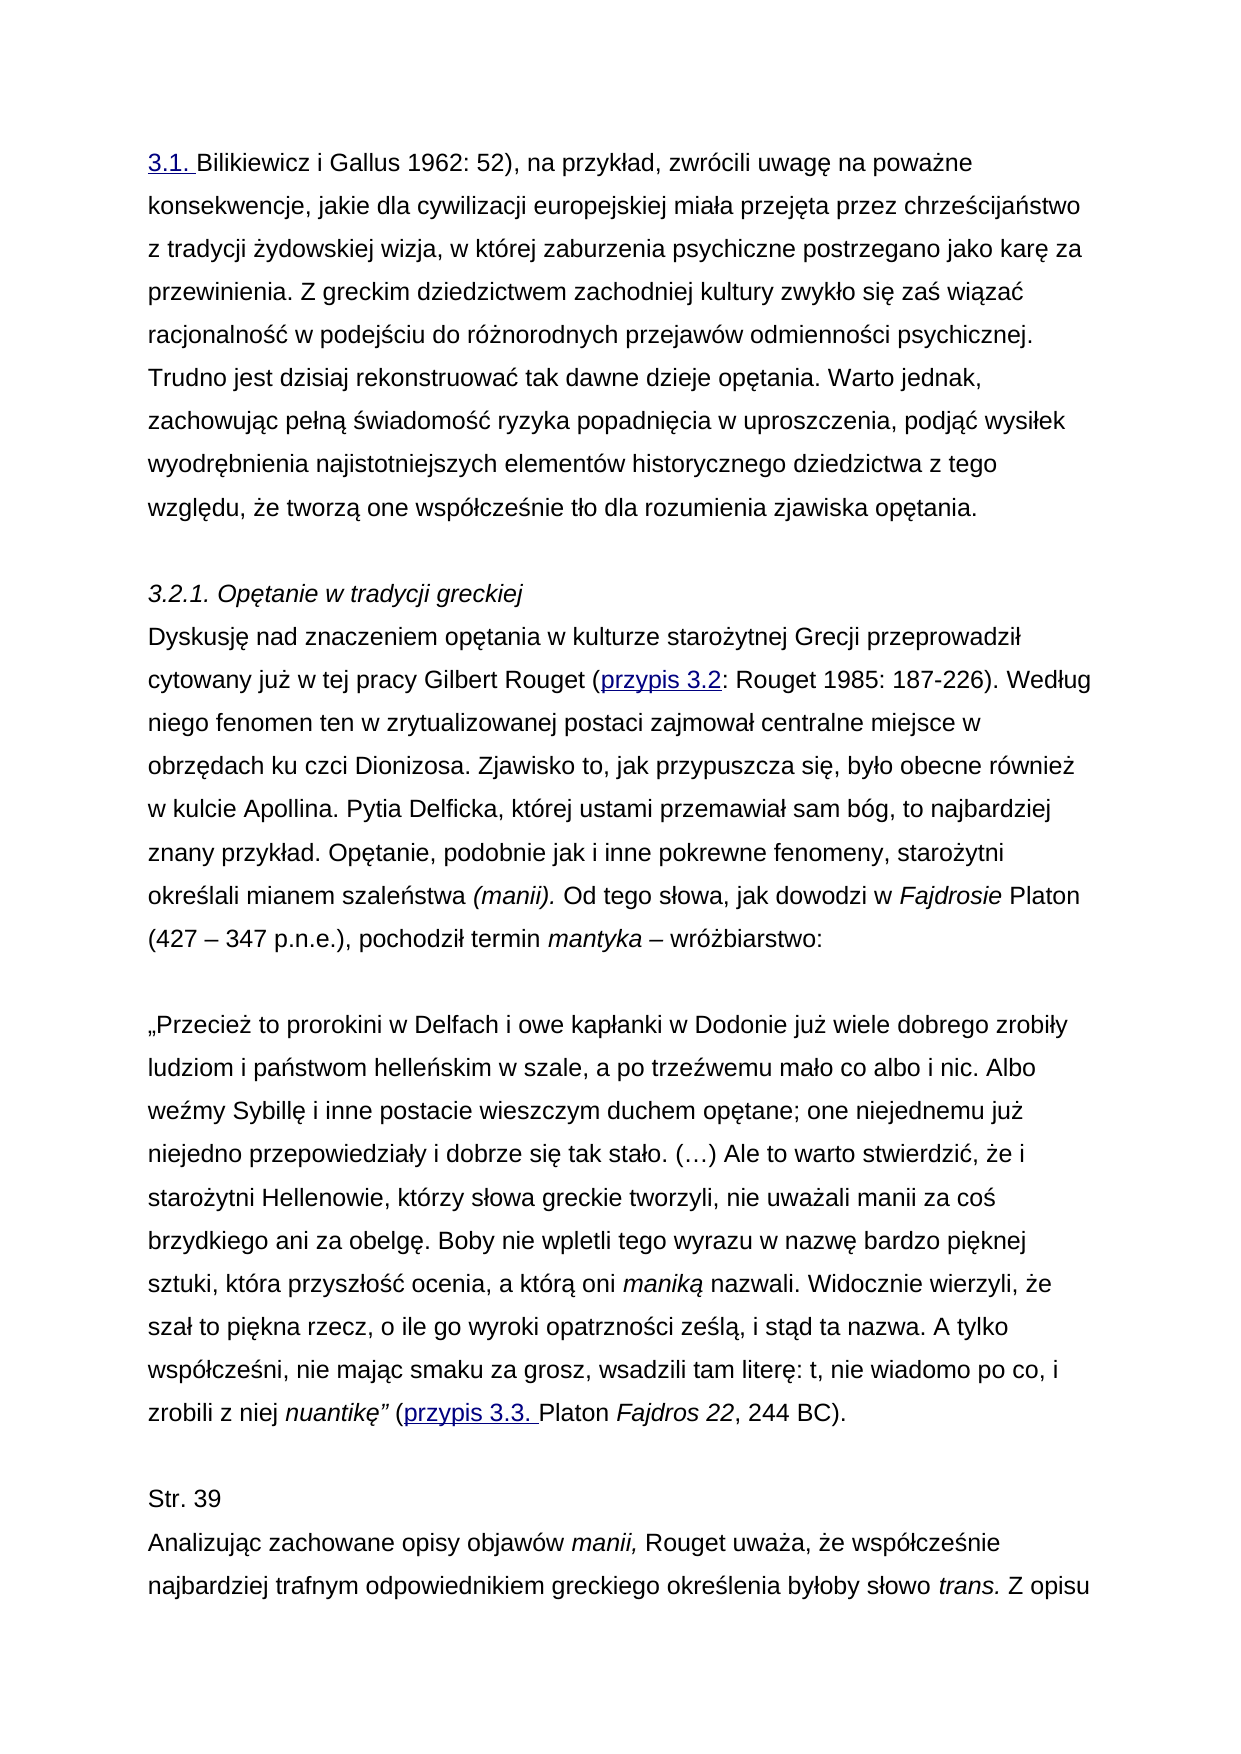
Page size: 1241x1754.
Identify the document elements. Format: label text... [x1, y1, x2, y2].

text „Przecież to prorokini w Delfach i owe kapłanki w Dodonie już wiele dobrego zrobiły ludziom i państwom helleńskim w szale, a po trzeźwemu mało co albo i nic. Albo weźmy Sybillę i inne postacie wieszczym duchem opętane; one niejednemu już niejedno przepowiedziały i dobrze się tak stało. (…) Ale to warto stwierdzić, że i starożytni Hellenowie, którzy słowa greckie tworzyli, nie uważali manii za coś brzydkiego ani za obelgę. Boby nie wpletli tego wyrazu w nazwę bardzo pięknej sztuki, która przyszłość ocenia, a którą oni maniką nazwali. Widocznie wierzyli, że szał to piękna rzecz, o ile go wyroki opatrzności ześlą, i stąd ta nazwa. A tylko współcześni, nie mając smaku za grosz, wsadzili tam literę: t, nie wiadomo po co, i zrobili z niej nuantikę” (przypis 3.3. Platon Fajdros 22, 244 BC). [148, 1010, 1093, 1427]
subtitle 3.2.1. Opętanie w tradycji greckiej [148, 579, 1093, 608]
text 3.1. Bilikiewicz i Gallus 1962: 52), na przykład, zwrócili uwagę na poważne konsekwencje, jakie dla cywilizacji europejskiej miała przejęta przez chrześcijaństwo z tradycji żydowskiej wizja, w której zaburzenia psychiczne postrzegano jako karę za przewinienia. Z greckim dziedzictwem zachodniej kultury zwykło się zaś wiązać racjonalność w podejściu do różnorodnych przejawów odmienności psychicznej. [148, 148, 1093, 349]
text Analizując zachowane opisy objawów manii, Rouget uważa, że współcześnie najbardziej trafnym odpowiednikiem greckiego określenia byłoby słowo trans. Z opisu [148, 1528, 1093, 1599]
text Str. 39 [148, 1484, 1093, 1513]
text Trudno jest dzisiaj rekonstruować tak dawne dzieje opętania. Warto jednak, zachowując pełną świadomość ryzyka popadnięcia w uproszczenia, podjąć wysiłek wyodrębnienia najistotniejszych elementów historycznego dziedzictwa z tego względu, że tworzą one współcześnie tło dla rozumienia zjawiska opętania. [148, 363, 1093, 521]
text Dyskusję nad znaczeniem opętania w kulturze starożytnej Grecji przeprowadził cytowany już w tej pracy Gilbert Rouget (przypis 3.2: Rouget 1985: 187-226). Według niego fenomen ten w zrytualizowanej postaci zajmował centralne miejsce w obrzędach ku czci Dionizosa. Zjawisko to, jak przypuszcza się, było obecne również w kulcie Apollina. Pytia Delficka, której ustami przemawiał sam bóg, to najbardziej znany przykład. Opętanie, podobnie jak i inne pokrewne fenomeny, starożytni określali mianem szaleństwa (manii). Od tego słowa, jak dowodzi w Fajdrosie Platon (427 – 347 p.n.e.), pochodził termin mantyka – wróżbiarstwo: [148, 622, 1093, 953]
